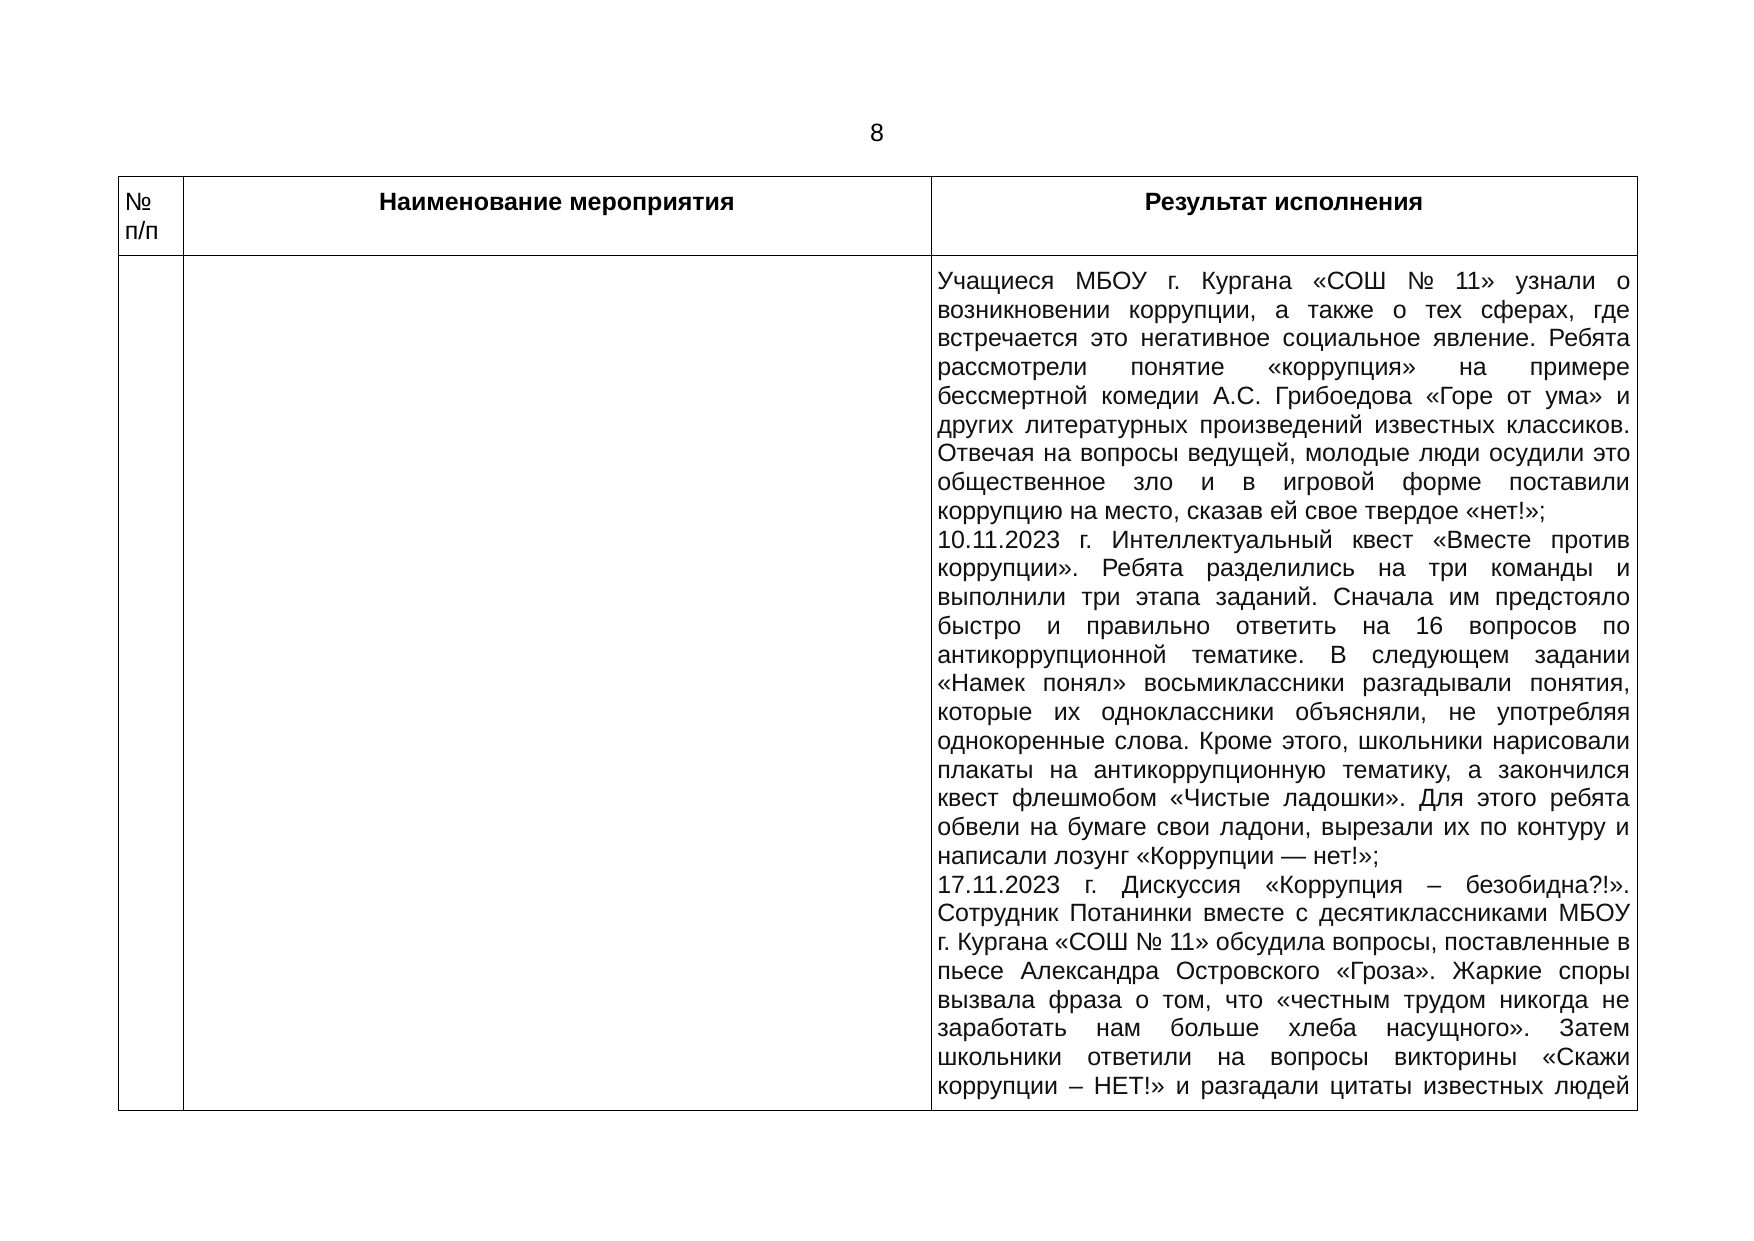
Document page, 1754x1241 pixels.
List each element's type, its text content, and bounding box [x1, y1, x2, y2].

table_header Наименование мероприятия [184, 177, 931, 255]
table_cell Учащиеся МБОУ г. Кургана «СОШ № 11» узнали о возникновении коррупции, а также о тех сферах, где встречается это негативное социальное явление. Ребята рассмотрели понятие «коррупция» на примере бессмертной комедии А.С. Грибоедова «Горе от ума» и других литературных произведений известных классиков. Отвечая на вопросы ведущей, молодые люди осудили это общественное зло и в игровой форме поставили коррупцию на место, сказав ей свое твердое «нет!»; 10.11.2023 г. Интеллектуальный квест «Вместе против коррупции». Ребята разделились на три команды и выполнили три этапа заданий. Сначала им предстояло быстро и правильно ответить на 16 вопросов по антикоррупционной тематике. В следующем задании «Намек понял» восьмиклассники разгадывали понятия, которые их одноклассники объясняли, не употребляя однокоренные слова. Кроме этого, школьники нарисовали плакаты на антикоррупционную тематику, а закончился квест флешмобом «Чистые ладошки». Для этого ребята обвели на бумаге свои ладони, вырезали их по контуру и написали лозунг «Коррупции — нет!»; 17.11.2023 г. Дискуссия «Коррупция – безобидна?!». Сотрудник Потанинки вместе с десятиклассниками МБОУ г. Кургана «СОШ № 11» обсудила вопросы, поставленные в пьесе Александра Островского «Гроза». Жаркие споры вызвала фраза о том, что «честным трудом никогда не заработать нам больше хлеба насущного». Затем школьники ответили на вопросы викторины «Скажи коррупции – НЕТ!» и разгадали цитаты известных людей [932, 256, 1637, 1110]
table_cell [184, 256, 931, 1110]
table_cell [119, 256, 183, 1110]
table_header № п/п [119, 177, 183, 255]
table_header Результат исполнения [932, 177, 1637, 255]
